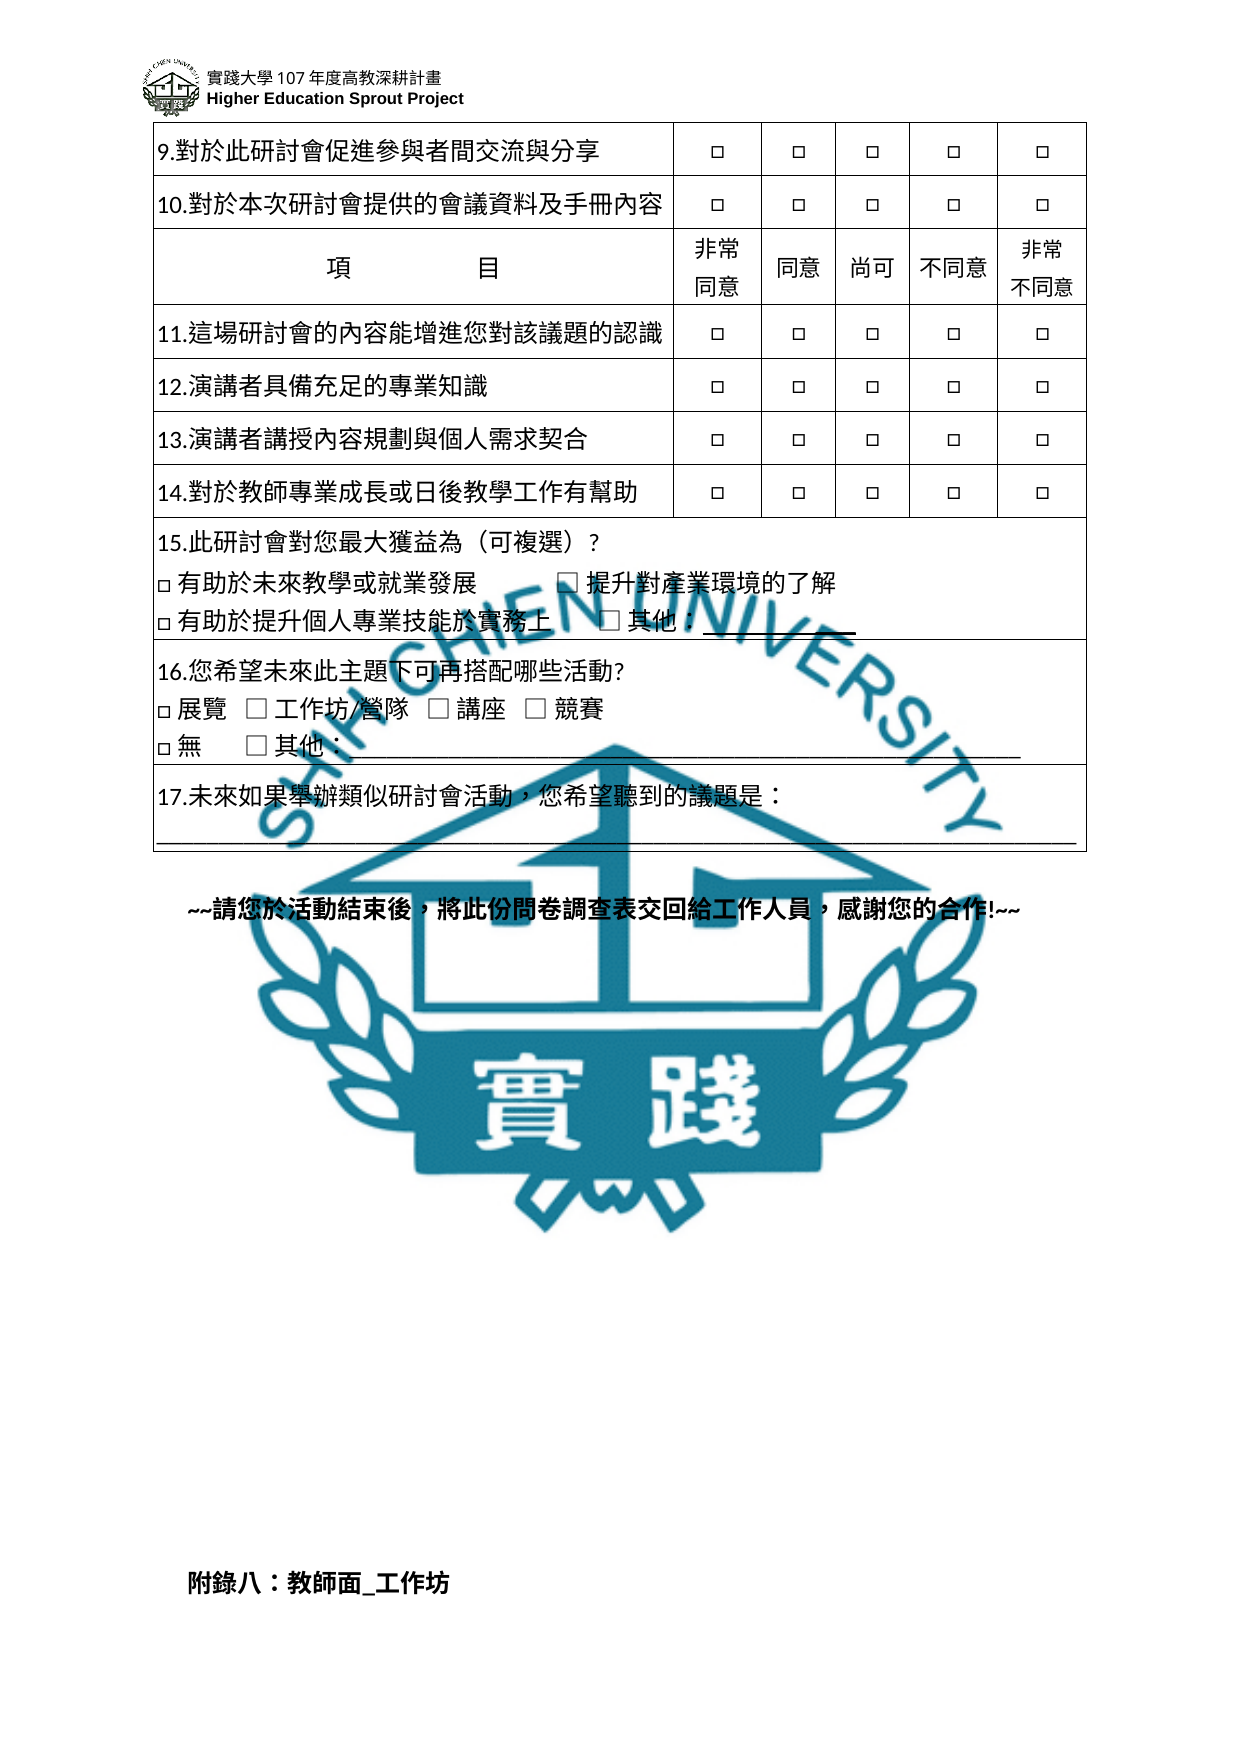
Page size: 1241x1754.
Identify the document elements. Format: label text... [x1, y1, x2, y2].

table_cell □ [762, 412, 835, 464]
table_cell □ [998, 412, 1086, 464]
table_cell □ [762, 176, 835, 228]
table_cell □ [910, 123, 997, 175]
table_cell 9.對於此研討會促進參與者間交流與分享 [154, 123, 673, 175]
table_cell 項 目 [154, 229, 673, 304]
table_cell □ [836, 412, 909, 464]
table_cell 17.未來如果舉辦類似研討會活動，您希望聽到的議題是： __________________________________________________________________________ [154, 765, 1086, 851]
table_cell 尚可 [836, 229, 909, 304]
table_cell □ [998, 305, 1086, 357]
table_cell 10.對於本次研討會提供的會議資料及手冊內容 [154, 176, 673, 228]
table_cell □ [998, 176, 1086, 228]
table_cell □ [674, 412, 761, 464]
table_cell 不同意 [910, 229, 997, 304]
table_cell 非常 不同意 [998, 229, 1086, 304]
table_cell 15.此研討會對您最大獲益為（可複選）? □ 有助於未來教學或就業發展 □ 提升對產業環境的了解 □ 有助於提升個人專業技能於實務上 □ 其他： ___ [154, 518, 1086, 639]
text ~~請您於活動結束後，將此份問卷調查表交回給工作人員，感謝您的合作!~~ [187, 889, 1053, 926]
table_cell 13.演講者講授內容規劃與個人需求契合 [154, 412, 673, 464]
table_cell 11.這場研討會的內容能增進您對該議題的認識 [154, 305, 673, 357]
table_cell □ [674, 465, 761, 517]
table_cell 14.對於教師專業成長或日後教學工作有幫助 [154, 465, 673, 517]
table_cell □ [836, 123, 909, 175]
table_cell □ [674, 305, 761, 357]
table_cell □ [674, 359, 761, 411]
picture [187, 926, 1053, 1270]
table_cell □ [836, 305, 909, 357]
table_cell □ [998, 359, 1086, 411]
table_cell 同意 [762, 229, 835, 304]
table_cell □ [998, 465, 1086, 517]
picture [142, 59, 200, 117]
table_cell □ [910, 176, 997, 228]
table_cell □ [910, 359, 997, 411]
text 附錄八：教師面_工作坊 [187, 1563, 1053, 1601]
table_cell □ [998, 123, 1086, 175]
table_cell □ [910, 305, 997, 357]
table_cell □ [762, 359, 835, 411]
table_cell □ [674, 123, 761, 175]
picture [187, 852, 1053, 889]
table_cell □ [674, 176, 761, 228]
table_cell □ [762, 465, 835, 517]
table_cell 非常 同意 [674, 229, 761, 304]
table_cell □ [836, 465, 909, 517]
table_cell □ [910, 412, 997, 464]
table_cell □ [836, 359, 909, 411]
table_cell □ [762, 123, 835, 175]
table_cell 16.您希望未來此主題下可再搭配哪些活動? □ 展覽 □ 工作坊/營隊 □ 講座 □ 競賽 □ 無 □ 其他：______________________________________________________ [154, 640, 1086, 763]
table_cell 12.演講者具備充足的專業知識 [154, 359, 673, 411]
table_cell □ [836, 176, 909, 228]
table_cell □ [762, 305, 835, 357]
table_cell □ [910, 465, 997, 517]
